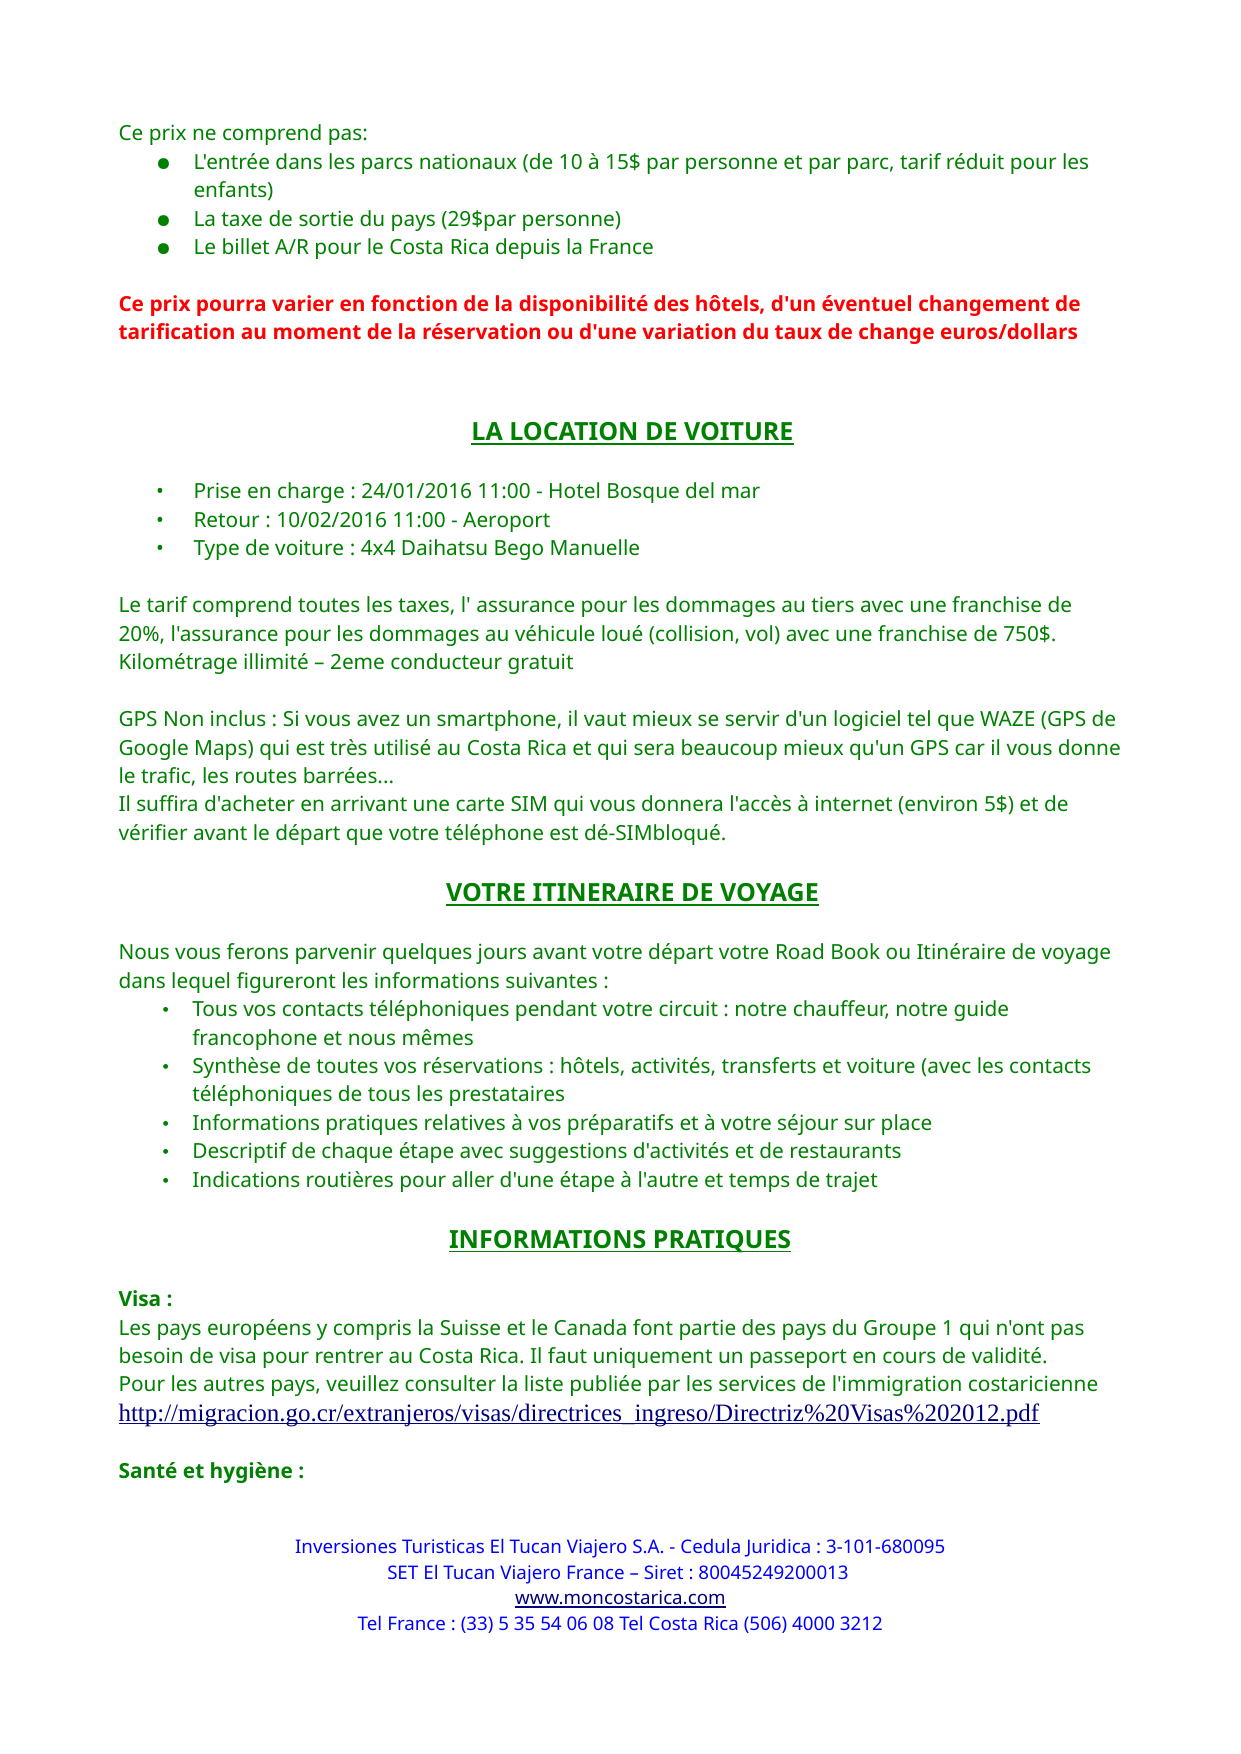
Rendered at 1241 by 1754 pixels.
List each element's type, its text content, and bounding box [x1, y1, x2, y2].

text Pour les autres pays, veuillez consulter la liste publiée par les services de l'immigration costaricienne [118, 1369, 1122, 1398]
text GPS Non inclus : Si vous avez un smartphone, il vaut mieux se servir d'un logiciel tel que WAZE (GPS de Google Maps) qui est très utilisé au Costa Rica et qui sera beaucoup mieux qu'un GPS car il vous donne le trafic, les routes barrées... Il suffira d'acheter en arrivant une carte SIM qui vous donnera l'accès à internet (environ 5$) et de vérifier avant le départ que votre téléphone est dé-SIMbloqué. [118, 704, 1122, 846]
text http://migracion.go.cr/extranjeros/visas/directrices_ingreso/Directriz%20Visas%202012.pdf [118, 1398, 1122, 1427]
text LA LOCATION DE VOITURE [118, 414, 1146, 448]
list Retour : 10/02/2016 11:00 - Aeroport [156, 505, 1122, 533]
text Santé et hygiène : [118, 1456, 1122, 1484]
text Le tarif comprend toutes les taxes, l' assurance pour les dommages au tiers avec une franchise de 20%, l'assurance pour les dommages au véhicule loué (collision, vol) avec une franchise de 750$. [118, 591, 1122, 647]
text INFORMATIONS PRATIQUES [118, 1222, 1122, 1256]
list Informations pratiques relatives à vos préparatifs et à votre séjour sur place [162, 1108, 1122, 1136]
text Nous vous ferons parvenir quelques jours avant votre départ votre Road Book ou Itinéraire de voyage dans lequel figureront les informations suivantes : [118, 937, 1146, 994]
list Type de voiture : 4x4 Daihatsu Bego Manuelle [156, 533, 1122, 562]
list Descriptif de chaque étape avec suggestions d'activités et de restaurants [162, 1136, 1122, 1165]
list Tous vos contacts téléphoniques pendant votre circuit : notre chauffeur, notre guide francophone et nous mêmes [162, 994, 1122, 1051]
list Prise en charge : 24/01/2016 11:00 - Hotel Bosque del mar [156, 476, 1122, 505]
text Ce prix pourra varier en fonction de la disponibilité des hôtels, d'un éventuel changement de tarification au moment de la réservation ou d'une variation du taux de change euros/dollars [118, 289, 1122, 346]
list La taxe de sortie du pays (29$par personne) [156, 204, 1122, 232]
text VOTRE ITINERAIRE DE VOYAGE [118, 875, 1146, 909]
list Le billet A/R pour le Costa Rica depuis la France [156, 232, 1122, 261]
list L'entrée dans les parcs nationaux (de 10 à 15$ par personne et par parc, tarif réduit pour les enfants) [156, 147, 1122, 204]
text Ce prix ne comprend pas: [118, 118, 1122, 147]
text Kilométrage illimité – 2eme conducteur gratuit [118, 647, 1122, 676]
text Les pays européens y compris la Suisse et le Canada font partie des pays du Groupe 1 qui n'ont pas besoin de visa pour rentrer au Costa Rica. Il faut uniquement un passeport en cours de validité. [118, 1313, 1122, 1369]
list Indications routières pour aller d'une étape à l'autre et temps de trajet [162, 1165, 1122, 1193]
list Synthèse de toutes vos réservations : hôtels, activités, transferts et voiture (avec les contacts téléphoniques de tous les prestataires [162, 1051, 1122, 1108]
text Visa : [118, 1284, 1122, 1313]
